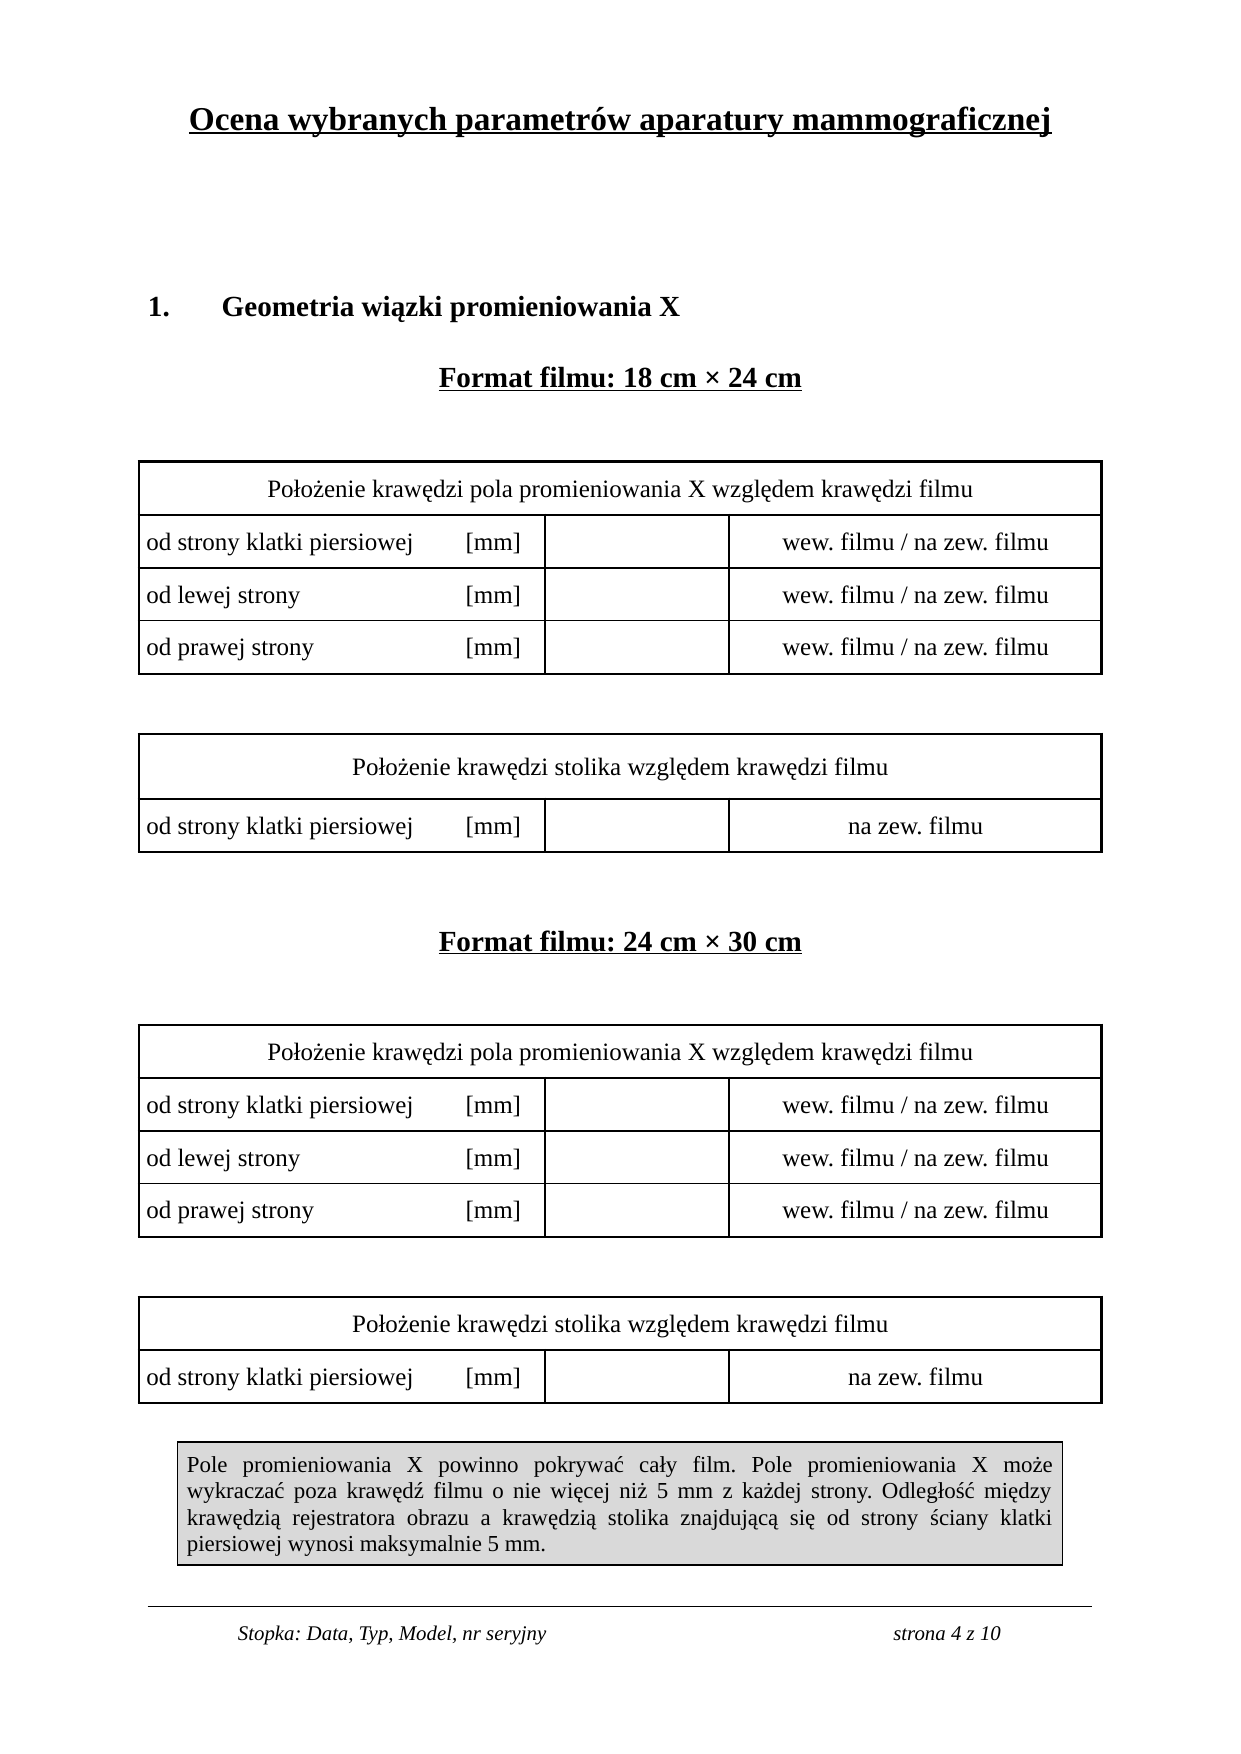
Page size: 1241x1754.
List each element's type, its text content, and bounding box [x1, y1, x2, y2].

subtitle Ocena wybranych parametrów aparatury mammograficznej [148, 99, 1092, 137]
table_header Położenie krawędzi pola promieniowania X względem krawędzi filmu [140, 1026, 1100, 1077]
table_cell [546, 569, 728, 620]
table_cell od prawej strony [140, 1184, 441, 1236]
table_cell od strony klatki piersiowej [140, 800, 441, 851]
table_cell [546, 1351, 728, 1402]
table_cell [546, 621, 728, 673]
table_cell na zew. filmu [730, 1351, 1100, 1402]
table_cell wew. filmu / na zew. filmu [730, 1132, 1100, 1183]
table_cell [546, 1184, 728, 1236]
table_header Położenie krawędzi pola promieniowania X względem krawędzi filmu [140, 463, 1100, 513]
table_cell na zew. filmu [730, 800, 1100, 851]
table_cell [mm] [441, 1132, 544, 1183]
table_header Położenie krawędzi stolika względem krawędzi filmu [140, 735, 1100, 797]
table_cell wew. filmu / na zew. filmu [730, 621, 1100, 673]
table_cell [546, 800, 728, 851]
table_cell [mm] [441, 1079, 544, 1130]
table_cell [mm] [441, 621, 544, 673]
table_cell od strony klatki piersiowej [140, 516, 441, 567]
table_cell [546, 516, 728, 567]
table_cell wew. filmu / na zew. filmu [730, 569, 1100, 620]
table_cell wew. filmu / na zew. filmu [730, 516, 1100, 567]
text Format filmu: 18 cm × 24 cm [148, 361, 1092, 394]
subtitle 1. Geometria wiązki promieniowania X [148, 289, 1092, 323]
table_cell [mm] [441, 1184, 544, 1236]
text Pole promieniowania X powinno pokrywać cały film. Pole promieniowania X może wykraczać poza krawędź filmu o nie więcej niż 5 mm z każdej strony. Odległość między krawędzią rejestratora obrazu a krawędzią stolika znajdującą się od strony ściany klatki piersiowej wynosi maksymalnie 5 mm. [178, 1443, 1062, 1564]
table_cell [546, 1132, 728, 1183]
table_cell od prawej strony [140, 621, 441, 673]
text Format filmu: 24 cm × 30 cm [148, 924, 1092, 957]
table_cell [mm] [441, 1351, 544, 1402]
table_cell od lewej strony [140, 1132, 441, 1183]
table_cell od lewej strony [140, 569, 441, 620]
table_cell [mm] [441, 800, 544, 851]
table_header Położenie krawędzi stolika względem krawędzi filmu [140, 1298, 1100, 1349]
table_cell [546, 1079, 728, 1130]
table_cell od strony klatki piersiowej [140, 1079, 441, 1130]
table_cell wew. filmu / na zew. filmu [730, 1079, 1100, 1130]
table_cell [mm] [441, 516, 544, 567]
table_cell [mm] [441, 569, 544, 620]
table_cell wew. filmu / na zew. filmu [730, 1184, 1100, 1236]
table_cell od strony klatki piersiowej [140, 1351, 441, 1402]
